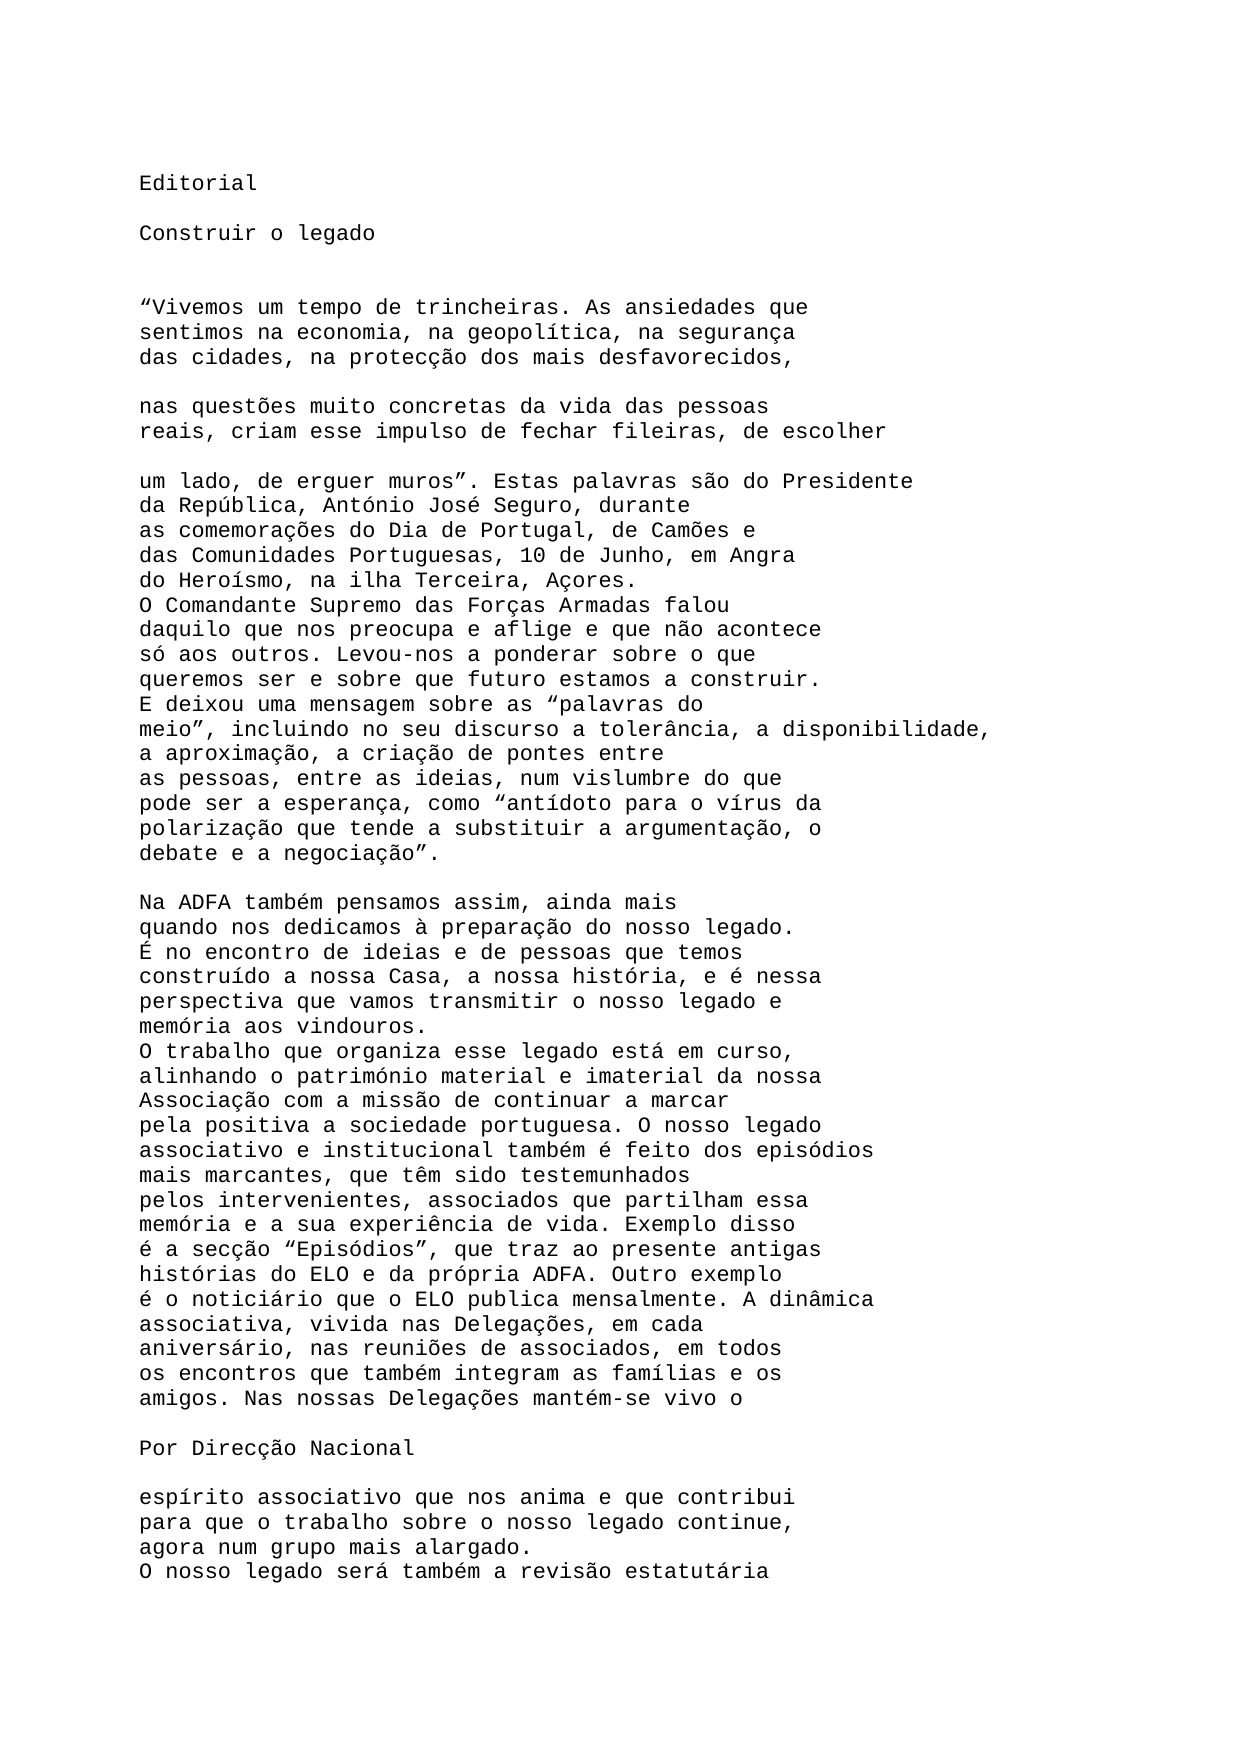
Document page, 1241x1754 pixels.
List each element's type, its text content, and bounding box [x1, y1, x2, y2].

text sentimos na economia, na geopolítica, na segurança [139, 321, 1101, 346]
text O nosso legado será também a revisão estatutária [139, 1561, 1101, 1586]
text reais, criam esse impulso de fechar fileiras, de escolher [139, 420, 1101, 445]
text do Heroísmo, na ilha Terceira, Açores. [139, 569, 1101, 594]
text nas questões muito concretas da vida das pessoas [139, 396, 1101, 420]
text Por Direcção Nacional [139, 1437, 1101, 1462]
text Na ADFA também pensamos assim, ainda mais [139, 891, 1101, 916]
text construído a nossa Casa, a nossa história, e é nessa [139, 966, 1101, 991]
text mais marcantes, que têm sido testemunhados [139, 1164, 1101, 1189]
text O trabalho que organiza esse legado está em curso, [139, 1040, 1101, 1065]
text amigos. Nas nossas Delegações mantém-se vivo o [139, 1387, 1101, 1412]
text Construir o legado [139, 222, 1101, 247]
text debate e a negociação”. [139, 842, 1101, 867]
text só aos outros. Levou-nos a ponderar sobre o que [139, 643, 1101, 668]
text as comemorações do Dia de Portugal, de Camões e [139, 519, 1101, 544]
text memória aos vindouros. [139, 1015, 1101, 1040]
text associativa, vivida nas Delegações, em cada [139, 1313, 1101, 1338]
text da República, António José Seguro, durante [139, 495, 1101, 519]
text é a secção “Episódios”, que traz ao presente antigas [139, 1238, 1101, 1263]
text um lado, de erguer muros”. Estas palavras são do Presidente [139, 470, 1101, 495]
text é o noticiário que o ELO publica mensalmente. A dinâmica [139, 1288, 1101, 1313]
text daquilo que nos preocupa e aflige e que não acontece [139, 619, 1101, 643]
text O Comandante Supremo das Forças Armadas falou [139, 594, 1101, 619]
text alinhando o património material e imaterial da nossa [139, 1065, 1101, 1090]
text agora num grupo mais alargado. [139, 1536, 1101, 1561]
text Editorial [139, 172, 1101, 197]
text a aproximação, a criação de pontes entre [139, 743, 1101, 767]
text histórias do ELO e da própria ADFA. Outro exemplo [139, 1263, 1101, 1288]
text pelos intervenientes, associados que partilham essa [139, 1189, 1101, 1214]
text espírito associativo que nos anima e que contribui [139, 1486, 1101, 1511]
text aniversário, nas reuniões de associados, em todos [139, 1338, 1101, 1362]
text associativo e institucional também é feito dos episódios [139, 1139, 1101, 1164]
text E deixou uma mensagem sobre as “palavras do [139, 693, 1101, 718]
text “Vivemos um tempo de trincheiras. As ansiedades que [139, 296, 1101, 321]
text para que o trabalho sobre o nosso legado continue, [139, 1511, 1101, 1536]
text polarização que tende a substituir a argumentação, o [139, 817, 1101, 842]
text pela positiva a sociedade portuguesa. O nosso legado [139, 1114, 1101, 1139]
text das Comunidades Portuguesas, 10 de Junho, em Angra [139, 544, 1101, 569]
text quando nos dedicamos à preparação do nosso legado. [139, 916, 1101, 941]
text É no encontro de ideias e de pessoas que temos [139, 941, 1101, 966]
text as pessoas, entre as ideias, num vislumbre do que [139, 767, 1101, 792]
text meio”, incluindo no seu discurso a tolerância, a disponibilidade, [139, 718, 1101, 743]
text memória e a sua experiência de vida. Exemplo disso [139, 1214, 1101, 1238]
text queremos ser e sobre que futuro estamos a construir. [139, 668, 1101, 693]
text pode ser a esperança, como “antídoto para o vírus da [139, 792, 1101, 817]
text das cidades, na protecção dos mais desfavorecidos, [139, 346, 1101, 371]
text Associação com a missão de continuar a marcar [139, 1090, 1101, 1114]
text perspectiva que vamos transmitir o nosso legado e [139, 991, 1101, 1015]
text os encontros que também integram as famílias e os [139, 1362, 1101, 1387]
